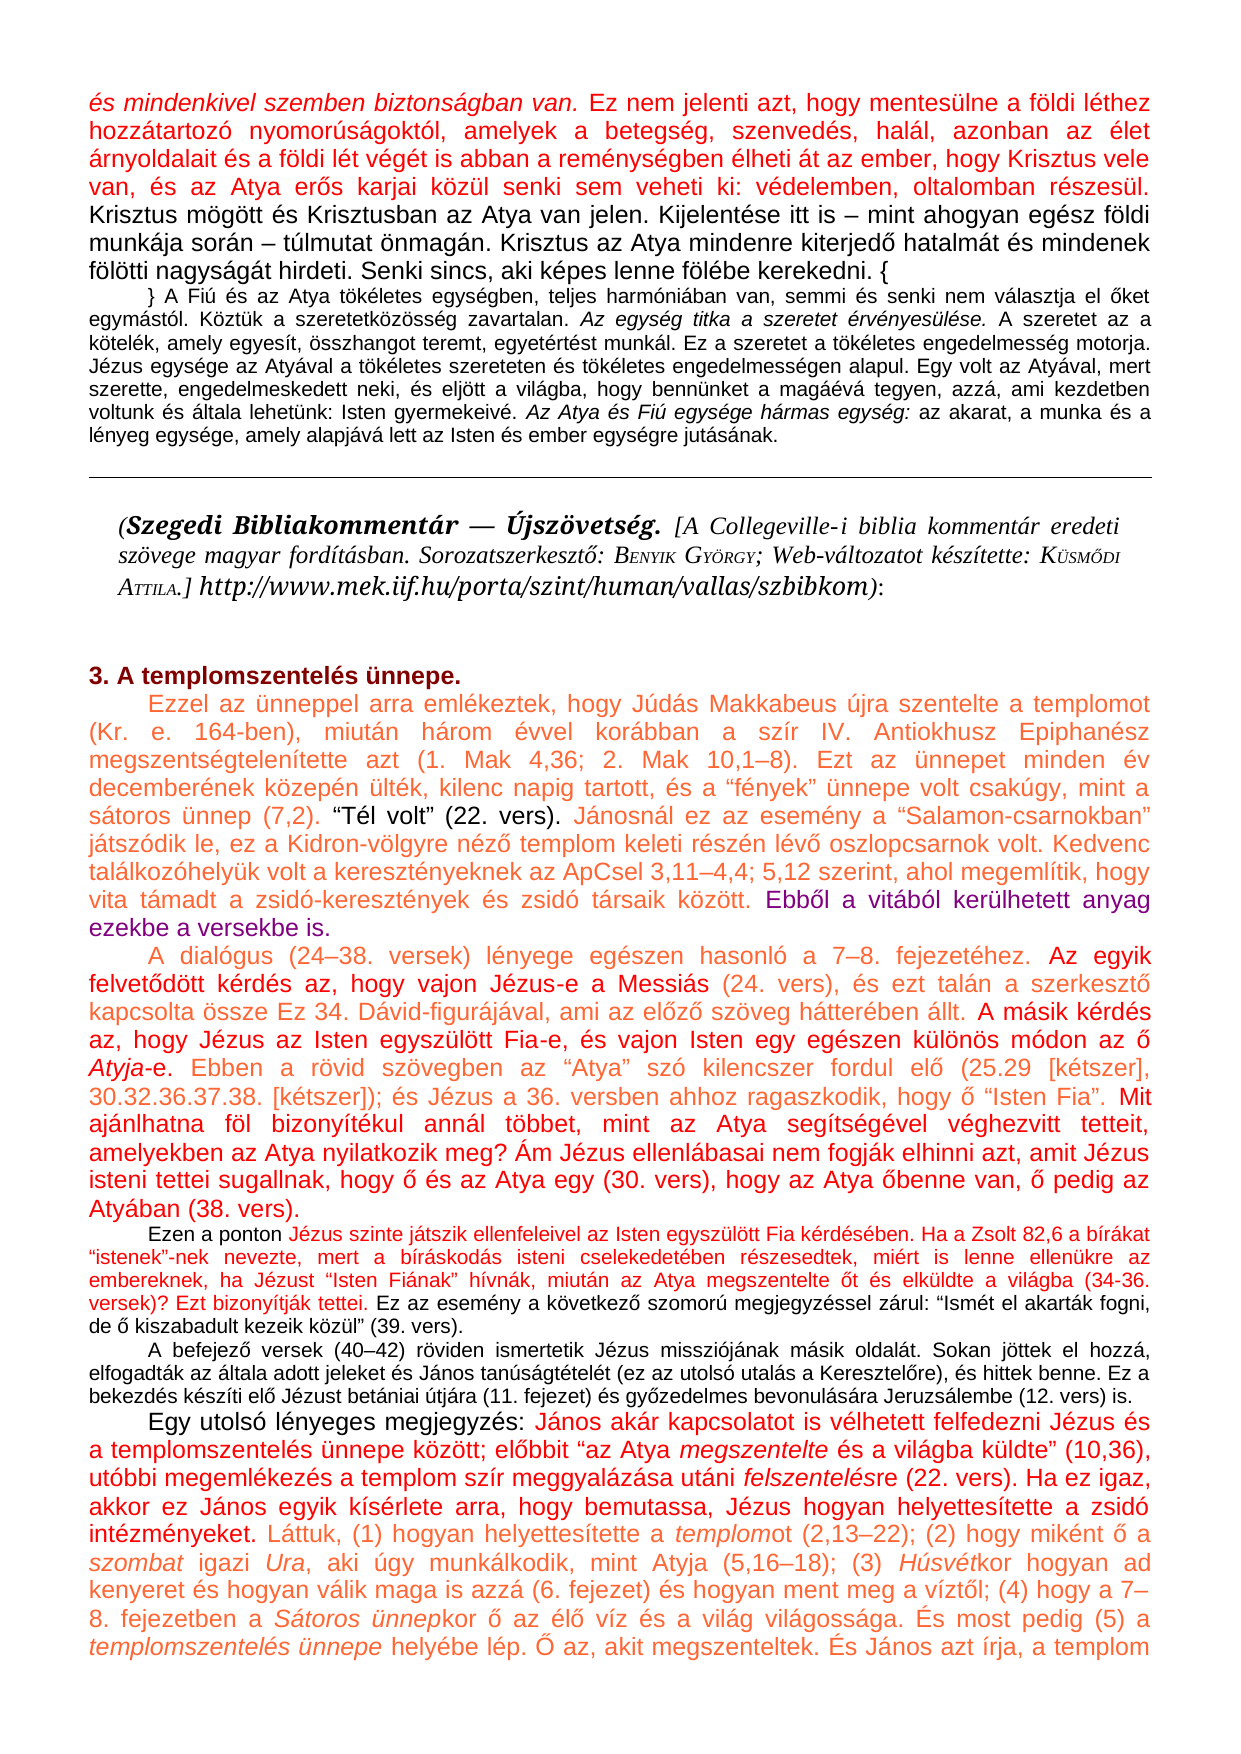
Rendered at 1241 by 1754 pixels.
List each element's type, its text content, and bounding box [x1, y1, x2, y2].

text Ezzel az ünneppel arra emlékeztek, hogy Júdás Makkabeus újra szentelte a templomot (Kr. e. 164-ben), miután három évvel korábban a szír IV. Antiokhusz Epiphanész megszentségtelenítette azt (1. Mak 4,36; 2. Mak 10,1–8). Ezt az ünnepet minden év decemberének közepén ülték, kilenc napig tartott, és a “fények” ünnepe volt csakúgy, mint a sátoros ünnep (7,2). “Tél volt” (22. vers). Jánosnál ez az esemény a “Salamon-csarnokban” játszódik le, ez a Kidron-völgyre néző templom keleti részén lévő oszlopcsarnok volt. Kedvenc találkozóhelyük volt a keresztényeknek az ApCsel 3,11–4,4; 5,12 szerint, ahol megemlítik, hogy vita támadt a zsidó-keresztények és zsidó társaik között. Ebből a vitából kerülhetett anyag ezekbe a versekbe is. [88, 690, 1152, 942]
text Egy utolsó lényeges megjegyzés: János akár kapcsolatot is vélhetett felfedezni Jézus és a templomszentelés ünnepe között; előbbit “az Atya megszentelte és a világba küldte” (10,36), utóbbi megemlékezés a templom szír meggyalázása utáni felszentelésre (22. vers). Ha ez igaz, akkor ez János egyik kísérlete arra, hogy bemutassa, Jézus hogyan helyettesítette a zsidó intézményeket. Láttuk, (1) hogyan helyettesítette a templomot (2,13–22); (2) hogy miként ő a szombat igazi Ura, aki úgy munkálkodik, mint Atyja (5,16–18); (3) Húsvétkor hogyan ad kenyeret és hogyan válik maga is azzá (6. fejezet) és hogyan ment meg a víztől; (4) hogy a 7–8. fejezetben a Sátoros ünnepkor ő az élő víz és a világ világossága. És most pedig (5) a templomszentelés ünnepe helyébe lép. Ő az, akit megszenteltek. És János azt írja, a templom [88, 1408, 1152, 1660]
text Ezen a ponton Jézus szinte játszik ellenfeleivel az Isten egyszülött Fia kérdésében. Ha a Zsolt 82,6 a bírákat “istenek”-nek nevezte, mert a bíráskodás isteni cselekedetében részesedtek, miért is lenne ellenükre az embereknek, ha Jézust “Isten Fiának” hívnák, miután az Atya megszentelte őt és elküldte a világba (34-36. versek)? Ezt bizonyítják tettei. Ez az esemény a következő szomorú megjegyzéssel zárul: “Ismét el akarták fogni, de ő kiszabadult kezeik közül” (39. vers). [88, 1222, 1152, 1338]
text A befejező versek (40–42) röviden ismertetik Jézus missziójának másik oldalát. Sokan jöttek el hozzá, elfogadták az általa adott jeleket és János tanúságtételét (ez az utolsó utalás a Keresztelőre), és hittek benne. Ez a bekezdés készíti elő Jézust betániai útjára (11. fejezet) és győzedelmes bevonulására Jeruzsálembe (12. vers) is. [88, 1338, 1152, 1408]
text 3. A templomszentelés ünnepe. [88, 662, 1152, 690]
text A dialógus (24–38. versek) lényege egészen hasonló a 7–8. fejezetéhez. Az egyik felvetődött kérdés az, hogy vajon Jézus‑e a Messiás (24. vers), és ezt talán a szerkesztő kapcsolta össze Ez 34. Dávid-figurájával, ami az előző szöveg hátterében állt. A másik kérdés az, hogy Jézus az Isten egyszülött Fia‑e, és vajon Isten egy egészen különös módon az ő Atyja‑e. Ebben a rövid szövegben az “Atya” szó kilencszer fordul elő (25.29 [kétszer], 30.32.36.37.38. [kétszer]); és Jézus a 36. versben ahhoz ragaszkodik, hogy ő “Isten Fia”. Mit ajánlhatna föl bizonyítékul annál többet, mint az Atya segítségével véghezvitt tetteit, amelyekben az Atya nyilatkozik meg? Ám Jézus ellenlábasai nem fogják elhinni azt, amit Jézus isteni tettei sugallnak, hogy ő és az Atya egy (30. vers), hogy az Atya őbenne van, ő pedig az Atyában (38. vers). [88, 942, 1152, 1222]
text (Szegedi Bibliakommentár ― Újszövetség. [A Collegeville‑i biblia kommentár eredeti szövege magyar fordításban. Sorozatszerkesztő: Benyik György; Web-változatot készítette: Küsmődi Attila.] http://www.mek.iif.hu/porta/szint/human/vallas/szbibkom): [88, 478, 1152, 632]
text } A Fiú és az Atya tökéletes egységben, teljes harmóniában van, semmi és senki nem választja el őket egymástól. Köztük a szeretetközösség zavartalan. Az egység titka a szeretet érvényesülése. A szeretet az a kötelék, amely egyesít, összhangot teremt, egyetértést munkál. Ez a szeretet a tökéletes engedelmesség motorja. Jézus egysége az Atyával a tökéletes szereteten és tökéletes engedelmességen alapul. Egy volt az Atyával, mert szerette, engedelmeskedett neki, és eljött a világba, hogy bennünket a magáévá tegyen, azzá, ami kezdetben voltunk és általa lehetünk: Isten gyermekeivé. Az Atya és Fiú egysége hármas egység: az akarat, a munka és a lényeg egysége, amely alapjává lett az Isten és ember egységre jutásának. [88, 285, 1152, 447]
text és mindenkivel szemben biztonságban van. Ez nem jelenti azt, hogy mentesülne a földi léthez hozzátartozó nyomorúságoktól, amelyek a betegség, szenvedés, halál, azonban az élet árnyoldalait és a földi lét végét is abban a reménységben élheti át az ember, hogy Krisztus vele van, és az Atya erős karjai közül senki sem veheti ki: védelemben, oltalomban részesül. Krisztus mögött és Krisztusban az Atya van jelen. Kijelentése itt is – mint ahogyan egész földi munkája során – túlmutat önmagán. Krisztus az Atya mindenre kiterjedő hatalmát és mindenek fölötti nagyságát hirdeti. Senki sincs, aki képes lenne fölébe kerekedni. { [88, 88, 1152, 285]
